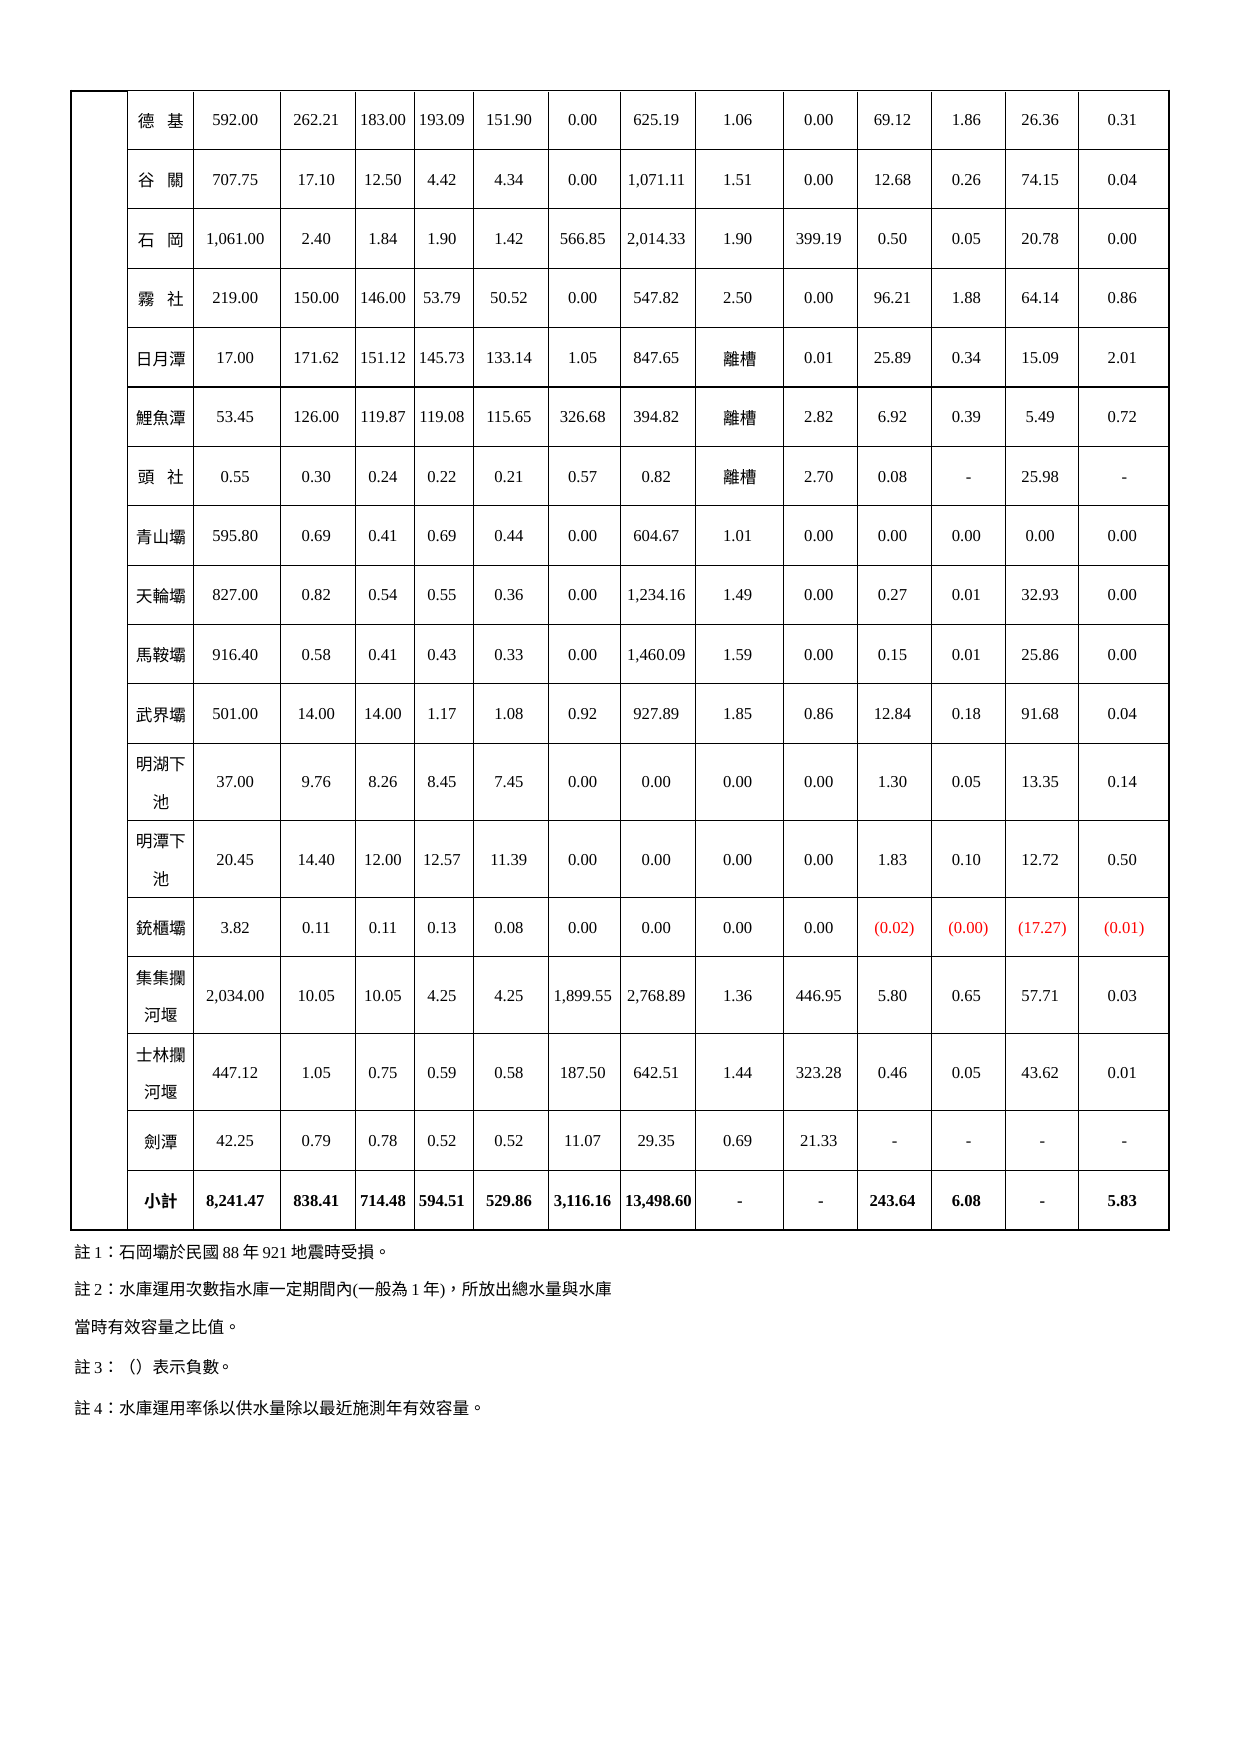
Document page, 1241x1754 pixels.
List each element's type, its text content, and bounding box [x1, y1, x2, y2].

table_cell 8.45 [415, 744, 473, 820]
table_cell [234, 1345, 349, 1385]
table_cell 0.00 [549, 898, 620, 956]
table_cell 0.00 [784, 506, 857, 564]
table_cell 0.00 [621, 821, 695, 897]
table_cell 1.30 [858, 744, 931, 820]
table_cell 17.00 [194, 328, 280, 386]
table_cell 12.57 [415, 821, 473, 897]
table_cell 日月潭 [128, 328, 193, 386]
table_cell 14.40 [281, 821, 355, 897]
table_cell 0.00 [784, 91, 857, 149]
table_cell 0.00 [1079, 566, 1168, 624]
table_cell 1.90 [415, 209, 473, 268]
table_cell - [932, 447, 1005, 505]
table_cell 1.85 [696, 684, 783, 743]
table_cell 0.00 [696, 821, 783, 897]
table_cell 0.05 [932, 1034, 1005, 1110]
table_cell 96.21 [858, 269, 931, 327]
table_cell 0.00 [549, 91, 620, 149]
table_cell 193.09 [415, 91, 473, 149]
table_cell 0.44 [474, 506, 548, 564]
table_cell 8,241.47 [194, 1171, 280, 1229]
table_cell 2,014.33 [621, 209, 695, 268]
table_cell 604.67 [621, 506, 695, 564]
table_cell [857, 1345, 931, 1385]
table_cell - [1079, 1111, 1168, 1170]
table_cell 0.52 [474, 1111, 548, 1170]
table_cell 171.62 [281, 328, 355, 386]
table_cell 13.35 [1006, 744, 1078, 820]
table_cell 7.45 [474, 744, 548, 820]
table_cell 5.80 [858, 957, 931, 1033]
table_cell 0.01 [1079, 1034, 1168, 1110]
table_cell 0.00 [549, 625, 620, 683]
table_cell 838.41 [281, 1171, 355, 1229]
table_cell 1.84 [356, 209, 414, 268]
table_cell 0.00 [1079, 209, 1168, 268]
table_cell [931, 1231, 1005, 1270]
table_cell 離槽 [696, 447, 783, 505]
table_cell 399.19 [784, 209, 857, 268]
table_cell 0.11 [356, 898, 414, 956]
table_cell [1005, 1270, 1079, 1345]
table_cell 0.00 [784, 269, 857, 327]
table_cell 集集攔河堰 [128, 957, 193, 1033]
table_cell 14.00 [281, 684, 355, 743]
table_cell 17.10 [281, 150, 355, 208]
table_cell 64.14 [1006, 269, 1078, 327]
table_cell 1.59 [696, 625, 783, 683]
table_cell (0.02) [858, 898, 931, 956]
table_cell 145.73 [415, 328, 473, 386]
table_cell 石 岡 [128, 209, 193, 268]
table_cell 25.98 [1006, 447, 1078, 505]
table_cell 0.04 [1079, 150, 1168, 208]
table_cell 0.00 [784, 821, 857, 897]
table_cell 133.14 [474, 328, 548, 386]
table_cell 25.89 [858, 328, 931, 386]
table_cell 0.01 [932, 566, 1005, 624]
table_cell 6.08 [932, 1171, 1005, 1229]
table_cell 0.58 [281, 625, 355, 683]
table_cell 0.00 [621, 744, 695, 820]
table_cell 12.50 [356, 150, 414, 208]
table_cell 0.00 [784, 744, 857, 820]
table_cell [349, 1345, 432, 1385]
table_cell 0.92 [549, 684, 620, 743]
table_cell 1.06 [696, 91, 783, 149]
table_cell 0.86 [784, 684, 857, 743]
table_cell 0.00 [858, 506, 931, 564]
table_cell 1.01 [696, 506, 783, 564]
table_cell 0.00 [549, 821, 620, 897]
table_cell 2.01 [1079, 328, 1168, 386]
table_cell 4.25 [415, 957, 473, 1033]
table_cell 12.84 [858, 684, 931, 743]
table_cell 847.65 [621, 328, 695, 386]
table_cell [784, 1270, 857, 1345]
table_cell 0.00 [549, 150, 620, 208]
table_cell 1.42 [474, 209, 548, 268]
table_cell 0.18 [932, 684, 1005, 743]
table_cell 0.46 [858, 1034, 931, 1110]
table_cell 642.51 [621, 1034, 695, 1110]
table_cell 註4：水庫運用率係以供水量除以最近施測年有效容量。 [71, 1385, 514, 1426]
table_cell 219.00 [194, 269, 280, 327]
table_cell 146.00 [356, 269, 414, 327]
table_cell 10.05 [281, 957, 355, 1033]
table_cell 0.72 [1079, 388, 1168, 446]
table_cell [1079, 1270, 1169, 1345]
table_cell 42.25 [194, 1111, 280, 1170]
table_cell 183.00 [356, 91, 414, 149]
table_cell 1.44 [696, 1034, 783, 1110]
table_cell 0.26 [932, 150, 1005, 208]
table_cell 714.48 [356, 1171, 414, 1229]
table_cell 1.90 [696, 209, 783, 268]
table_cell 註1：石岡壩於民國88年921地震時受損。 [71, 1231, 548, 1270]
table_cell 0.15 [858, 625, 931, 683]
table_cell 625.19 [621, 91, 695, 149]
table_cell 0.00 [1079, 625, 1168, 683]
table_cell - [858, 1111, 931, 1170]
table_cell 0.41 [356, 625, 414, 683]
table_cell 0.00 [549, 744, 620, 820]
table_cell 0.08 [474, 898, 548, 956]
table_cell 50.52 [474, 269, 548, 327]
table_cell 0.05 [932, 744, 1005, 820]
table_cell [931, 1385, 1005, 1426]
table_cell 115.65 [474, 388, 548, 446]
table_cell 0.00 [932, 506, 1005, 564]
table_cell 頭 社 [128, 447, 193, 505]
table_cell [597, 1345, 679, 1385]
table_cell 0.36 [474, 566, 548, 624]
table_cell 126.00 [281, 388, 355, 446]
table_cell 0.00 [784, 150, 857, 208]
table_cell 0.50 [1079, 821, 1168, 897]
table_cell 4.42 [415, 150, 473, 208]
table_cell [784, 1345, 857, 1385]
table_cell 小計 [128, 1171, 193, 1229]
table_cell 323.28 [784, 1034, 857, 1110]
table_cell 2.50 [696, 269, 783, 327]
table_cell 青山壩 [128, 506, 193, 564]
table_cell 4.25 [474, 957, 548, 1033]
table_cell 0.82 [621, 447, 695, 505]
table_cell 0.00 [696, 898, 783, 956]
table_cell [548, 1231, 621, 1270]
table_cell 0.59 [415, 1034, 473, 1110]
table_cell 0.75 [356, 1034, 414, 1110]
table_cell 1.83 [858, 821, 931, 897]
table_cell [621, 1270, 695, 1345]
table_cell 187.50 [549, 1034, 620, 1110]
table_cell - [932, 1111, 1005, 1170]
table_cell - [1079, 447, 1168, 505]
table_cell 武界壩 [128, 684, 193, 743]
table_cell 1,899.55 [549, 957, 620, 1033]
table_cell 1.17 [415, 684, 473, 743]
table_cell 0.82 [281, 566, 355, 624]
table_cell - [696, 1171, 783, 1229]
table_cell 592.00 [194, 91, 280, 149]
table_cell 3,116.16 [549, 1171, 620, 1229]
table_cell 707.75 [194, 150, 280, 208]
table_cell 銃櫃壩 [128, 898, 193, 956]
table_cell 5.49 [1006, 388, 1078, 446]
table_cell [1005, 1231, 1079, 1270]
table_cell 25.86 [1006, 625, 1078, 683]
table_cell 119.87 [356, 388, 414, 446]
table_cell 0.08 [858, 447, 931, 505]
table_cell 士林攔河堰 [128, 1034, 193, 1110]
table_cell 0.00 [549, 506, 620, 564]
table_cell 0.57 [549, 447, 620, 505]
table_cell [1079, 1385, 1169, 1426]
table_cell 1,061.00 [194, 209, 280, 268]
table_cell 1.49 [696, 566, 783, 624]
table_cell 447.12 [194, 1034, 280, 1110]
table_cell 8.26 [356, 744, 414, 820]
table_cell [688, 1385, 695, 1426]
table_cell 20.78 [1006, 209, 1078, 268]
table_cell 註3：（）表示負數。 [71, 1345, 234, 1385]
table_cell 2.70 [784, 447, 857, 505]
table_cell 0.41 [356, 506, 414, 564]
table_cell 天輪壩 [128, 566, 193, 624]
table_cell 0.14 [1079, 744, 1168, 820]
table_cell [688, 1345, 695, 1385]
table_cell 14.00 [356, 684, 414, 743]
table_cell 0.27 [858, 566, 931, 624]
table_cell 註2：水庫運用次數指水庫一定期間內(一般為1年)，所放出總水量與水庫當時有效容量之比值。 [71, 1270, 621, 1345]
table_cell 151.12 [356, 328, 414, 386]
table_cell [597, 1385, 679, 1426]
table_cell [432, 1345, 514, 1385]
table_cell 9.76 [281, 744, 355, 820]
table_cell 0.24 [356, 447, 414, 505]
table_cell 53.45 [194, 388, 280, 446]
table_cell 1.05 [281, 1034, 355, 1110]
table_cell 0.04 [1079, 684, 1168, 743]
table_cell 0.01 [932, 625, 1005, 683]
table_cell - [1006, 1171, 1078, 1229]
table_cell 0.00 [549, 269, 620, 327]
table_cell [1005, 1385, 1079, 1426]
table_cell 1,234.16 [621, 566, 695, 624]
table_cell 529.86 [474, 1171, 548, 1229]
table_cell 0.30 [281, 447, 355, 505]
table_cell 12.00 [356, 821, 414, 897]
table_cell 0.31 [1079, 91, 1168, 149]
table_cell 0.10 [932, 821, 1005, 897]
table_cell [857, 1270, 931, 1345]
table_cell 21.33 [784, 1111, 857, 1170]
table_cell 4.34 [474, 150, 548, 208]
table_cell 0.55 [415, 566, 473, 624]
table_cell 鯉魚潭 [128, 388, 193, 446]
table_cell 566.85 [549, 209, 620, 268]
table_cell 2,034.00 [194, 957, 280, 1033]
table_cell [1079, 1231, 1169, 1270]
table_cell - [1006, 1111, 1078, 1170]
table_cell 0.54 [356, 566, 414, 624]
table_cell 1.08 [474, 684, 548, 743]
table_cell 20.45 [194, 821, 280, 897]
table_cell 馬鞍壩 [128, 625, 193, 683]
table_cell 26.36 [1006, 91, 1078, 149]
table_cell 0.00 [1079, 506, 1168, 564]
table_cell 243.64 [858, 1171, 931, 1229]
table_cell (0.01) [1079, 898, 1168, 956]
table_cell 6.92 [858, 388, 931, 446]
table_cell 547.82 [621, 269, 695, 327]
table_cell 0.78 [356, 1111, 414, 1170]
table_cell 0.21 [474, 447, 548, 505]
table_cell 32.93 [1006, 566, 1078, 624]
table_cell 43.62 [1006, 1034, 1078, 1110]
table_cell 明潭下池 [128, 821, 193, 897]
table_cell 0.01 [784, 328, 857, 386]
table_cell 0.00 [621, 898, 695, 956]
table_cell 0.00 [784, 898, 857, 956]
table_cell 0.69 [281, 506, 355, 564]
table_cell 916.40 [194, 625, 280, 683]
table_cell [695, 1345, 784, 1385]
table_cell [680, 1345, 688, 1385]
table_cell [680, 1385, 688, 1426]
table_cell 0.39 [932, 388, 1005, 446]
table_cell 0.69 [415, 506, 473, 564]
table_cell 德 基 [128, 91, 193, 149]
table_cell 57.71 [1006, 957, 1078, 1033]
table_cell 離槽 [696, 388, 783, 446]
table_cell [515, 1345, 597, 1385]
table_cell 0.00 [696, 744, 783, 820]
table_cell 0.58 [474, 1034, 548, 1110]
table_cell 326.68 [549, 388, 620, 446]
table_cell 53.79 [415, 269, 473, 327]
table_cell 0.52 [415, 1111, 473, 1170]
table_cell 10.05 [356, 957, 414, 1033]
table_cell 1.51 [696, 150, 783, 208]
table_cell [784, 1231, 857, 1270]
table_cell 594.51 [415, 1171, 473, 1229]
table_cell [1005, 1345, 1079, 1385]
table_cell [857, 1385, 931, 1426]
table_cell 0.34 [932, 328, 1005, 386]
table_cell 74.15 [1006, 150, 1078, 208]
table_cell (0.00) [932, 898, 1005, 956]
table_cell 15.09 [1006, 328, 1078, 386]
table_cell [857, 1231, 931, 1270]
table_cell - [784, 1171, 857, 1229]
table_cell [931, 1270, 1005, 1345]
table_cell 29.35 [621, 1111, 695, 1170]
table_cell (17.27) [1006, 898, 1078, 956]
table_cell 595.80 [194, 506, 280, 564]
table_cell 11.07 [549, 1111, 620, 1170]
table_cell 12.72 [1006, 821, 1078, 897]
table_cell 1.88 [932, 269, 1005, 327]
table_cell 119.08 [415, 388, 473, 446]
table_cell 12.68 [858, 150, 931, 208]
table_cell 0.79 [281, 1111, 355, 1170]
table_cell 0.00 [549, 566, 620, 624]
table_cell 明湖下池 [128, 744, 193, 820]
table_cell 0.55 [194, 447, 280, 505]
table_cell 0.69 [696, 1111, 783, 1170]
table_cell [695, 1270, 784, 1345]
table_cell 5.83 [1079, 1171, 1168, 1229]
table_cell 0.05 [932, 209, 1005, 268]
table_cell [72, 92, 127, 1229]
table_cell [695, 1385, 784, 1426]
table_cell [1079, 1345, 1169, 1385]
table_cell 0.00 [784, 566, 857, 624]
table_cell 0.65 [932, 957, 1005, 1033]
table_cell 霧 社 [128, 269, 193, 327]
table_cell 150.00 [281, 269, 355, 327]
table_cell 13,498.60 [621, 1171, 695, 1229]
table_cell 0.86 [1079, 269, 1168, 327]
table_cell 1,460.09 [621, 625, 695, 683]
table_cell 927.89 [621, 684, 695, 743]
table_cell 0.50 [858, 209, 931, 268]
table_cell 0.03 [1079, 957, 1168, 1033]
table_cell 37.00 [194, 744, 280, 820]
table_cell 446.95 [784, 957, 857, 1033]
table_cell 501.00 [194, 684, 280, 743]
table_cell 2.82 [784, 388, 857, 446]
table_cell 0.33 [474, 625, 548, 683]
table_cell 827.00 [194, 566, 280, 624]
table_cell 2,768.89 [621, 957, 695, 1033]
table_cell 1,071.11 [621, 150, 695, 208]
table_cell 11.39 [474, 821, 548, 897]
table_cell 劍潭 [128, 1111, 193, 1170]
table_cell 3.82 [194, 898, 280, 956]
table_cell 1.36 [696, 957, 783, 1033]
table_cell 1.86 [932, 91, 1005, 149]
table_cell 69.12 [858, 91, 931, 149]
table_cell [931, 1345, 1005, 1385]
table_cell 谷 關 [128, 150, 193, 208]
table_cell 151.90 [474, 91, 548, 149]
table_cell 0.00 [1006, 506, 1078, 564]
table_cell [695, 1231, 784, 1270]
table_cell 0.00 [784, 625, 857, 683]
table_cell 0.11 [281, 898, 355, 956]
table_cell 262.21 [281, 91, 355, 149]
table_cell 0.22 [415, 447, 473, 505]
table_cell 1.05 [549, 328, 620, 386]
table_cell 離槽 [696, 328, 783, 386]
table_cell [515, 1385, 597, 1426]
table_cell 0.43 [415, 625, 473, 683]
table_cell 2.40 [281, 209, 355, 268]
table_cell [784, 1385, 857, 1426]
table_cell 91.68 [1006, 684, 1078, 743]
table_cell 0.13 [415, 898, 473, 956]
table_cell [621, 1231, 695, 1270]
table_cell 394.82 [621, 388, 695, 446]
